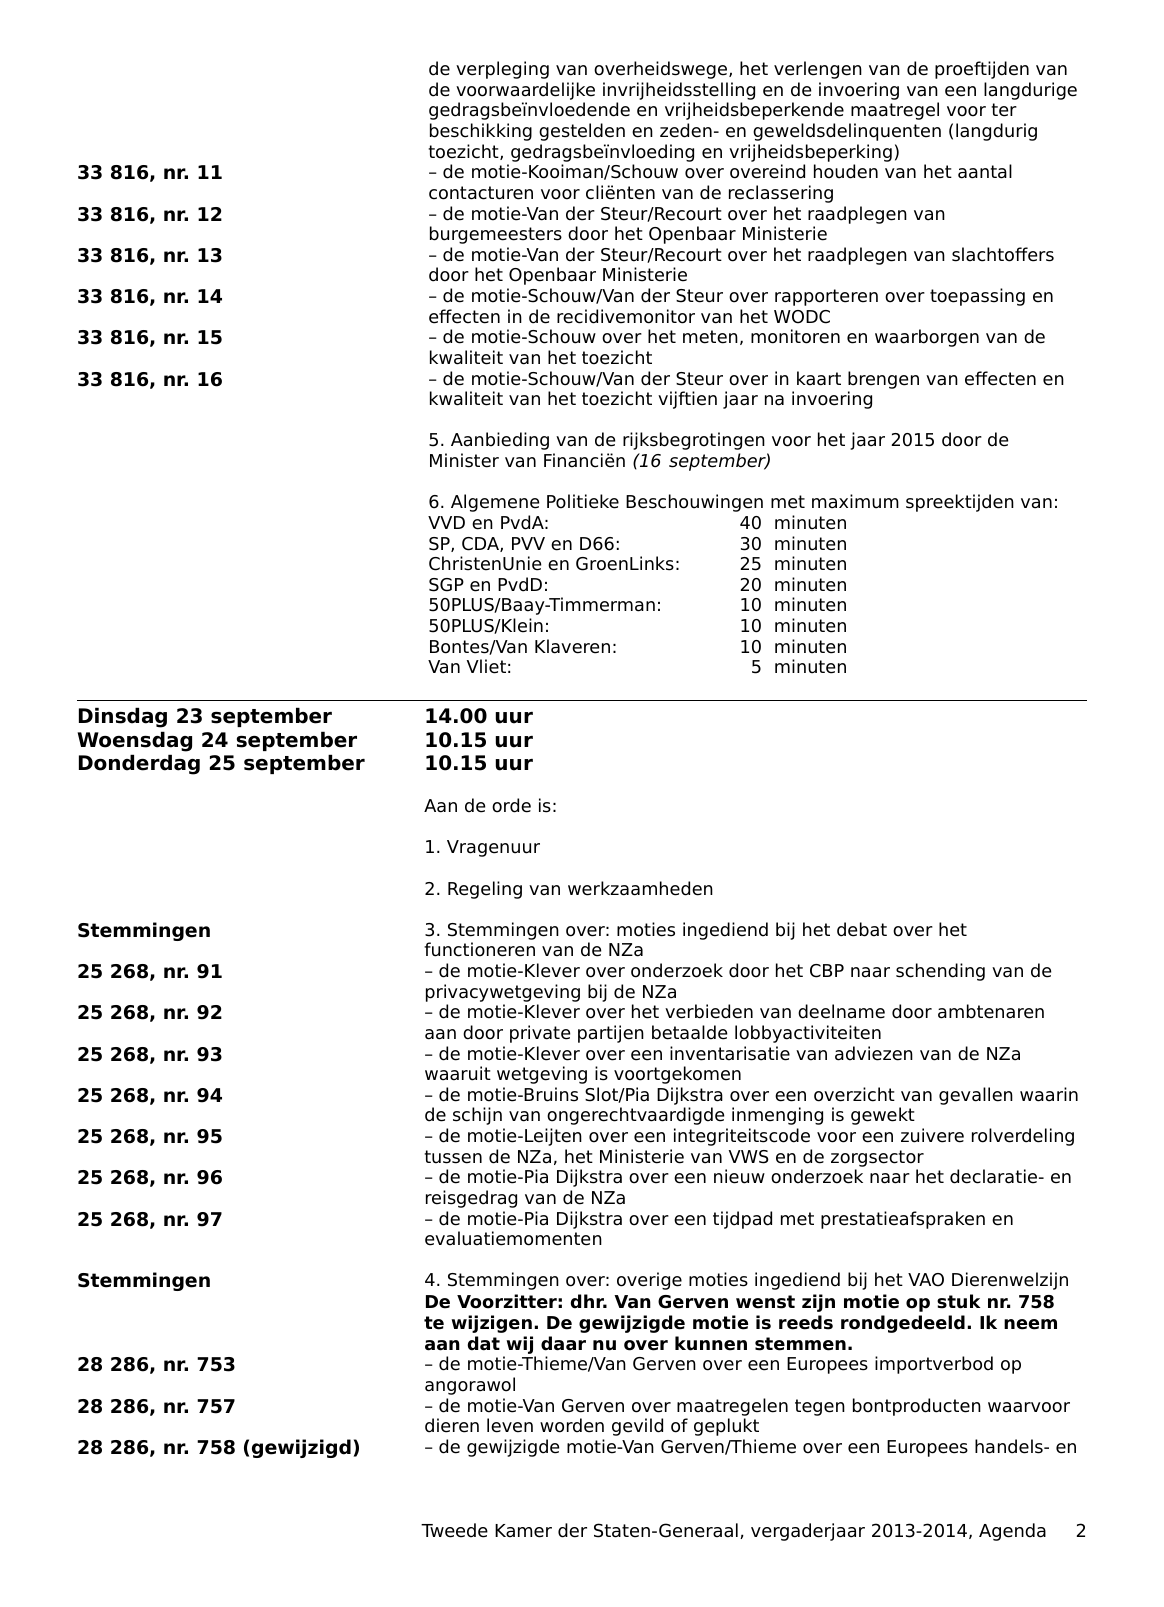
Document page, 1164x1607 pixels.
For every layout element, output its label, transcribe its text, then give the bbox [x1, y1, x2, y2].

table_cell [401, 1250, 418, 1270]
table_cell [405, 162, 422, 203]
table_cell – de motie-Kooiman/Schouw over overeind houden van het aantal contacturen voor cliënten van de reclassering [422, 162, 1087, 203]
table_cell [401, 1085, 418, 1126]
table_cell 25 268, nr. 91 [77, 961, 401, 1002]
table_cell [77, 858, 401, 878]
table_cell [405, 657, 422, 678]
table_cell 28 286, nr. 758 (gewijzigd) [77, 1437, 401, 1459]
table_cell – de motie-Pia Dijkstra over een nieuw onderzoek naar het declaratie- en reisgedrag van de NZa [418, 1167, 1087, 1208]
table_cell – de motie-Van der Steur/Recourt over het raadplegen van slachtoffers door het Openbaar Ministerie [422, 245, 1087, 286]
table_cell – de motie-Klever over onderzoek door het CBP naar schending van de privacywetgeving bij de NZa [418, 961, 1087, 1002]
table_cell [77, 575, 404, 595]
table_cell [77, 817, 401, 837]
table_cell [401, 752, 418, 775]
table_cell – de motie-Leijten over een integriteitscode voor een zuivere rolverdeling tussen de NZa, het Ministerie van VWS en de zorgsector [418, 1126, 1087, 1167]
table_header 14.00 uur [418, 701, 1087, 729]
table_cell [401, 1354, 418, 1396]
table_cell [405, 369, 422, 410]
table_cell [405, 59, 422, 162]
table_cell [401, 1002, 418, 1043]
table_cell de verpleging van overheidswege, het verlengen van de proeftijden van de voorwaardelijke invrijheidsstelling en de invoering van een langdurige gedragsbeïnvloedende en vrijheidsbeperkende maatregel voor ter beschikking gestelden en zeden- en geweldsdelinquenten (langdurig toezicht, gedragsbeïnvloeding en vrijheidsbeperking) [422, 59, 1087, 162]
table_cell 20 [706, 575, 768, 595]
table_cell minuten [768, 513, 1087, 533]
table_header [401, 701, 418, 729]
table_cell SGP en PvdD: [422, 575, 706, 595]
table_cell [405, 327, 422, 368]
table_cell [77, 534, 404, 554]
table_cell [77, 775, 401, 796]
table_cell [405, 245, 422, 286]
table_cell [77, 879, 401, 899]
table_cell [401, 1293, 418, 1354]
table_header Dinsdag 23 september [77, 701, 401, 729]
table_cell [422, 472, 1087, 492]
table_cell – de motie-Van der Steur/Recourt over het raadplegen van burgemeesters door het Openbaar Ministerie [422, 204, 1087, 245]
table_cell [401, 1270, 418, 1292]
table_cell 25 268, nr. 92 [77, 1002, 401, 1043]
table_cell minuten [768, 554, 1087, 575]
table_cell – de gewijzigde motie-Van Gerven/Thieme over een Europees handels- en [418, 1437, 1087, 1459]
table_cell [401, 879, 418, 899]
table_cell Van Vliet: [422, 657, 706, 678]
table_cell [418, 858, 1087, 878]
table_cell VVD en PvdA: [422, 513, 706, 533]
table_cell SP, CDA, PVV en D66: [422, 534, 706, 554]
table_cell Woensdag 24 september [77, 729, 401, 752]
table_cell [405, 575, 422, 595]
table_cell 50PLUS/Klein: [422, 616, 706, 637]
table_cell 10 [706, 595, 768, 616]
table_cell [77, 796, 401, 817]
table_cell [401, 858, 418, 878]
table_cell 33 816, nr. 12 [77, 204, 404, 245]
table_cell 28 286, nr. 753 [77, 1354, 401, 1396]
table_cell [405, 410, 422, 430]
table_cell [401, 817, 418, 837]
table_cell [77, 1293, 401, 1354]
table_cell Stemmingen [77, 920, 401, 961]
table_cell 33 816, nr. 16 [77, 369, 404, 410]
table_cell [401, 1167, 418, 1208]
table_cell 10.15 uur [418, 729, 1087, 752]
table_cell minuten [768, 575, 1087, 595]
table_cell [405, 430, 422, 472]
table_cell 33 816, nr. 13 [77, 245, 404, 286]
table_cell [77, 59, 404, 162]
table_cell [77, 595, 404, 616]
table_cell 1. Vragenuur [418, 837, 1087, 858]
table_cell 6. Algemene Politieke Beschouwingen met maximum spreektijden van: [422, 492, 1087, 513]
table_cell 25 268, nr. 95 [77, 1126, 401, 1167]
table_cell 10 [706, 637, 768, 657]
table_cell [77, 492, 404, 513]
table_cell [401, 1437, 418, 1459]
table_cell – de motie-Bruins Slot/Pia Dijkstra over een overzicht van gevallen waarin de schijn van ongerechtvaardigde inmenging is gewekt [418, 1085, 1087, 1126]
table_cell [401, 899, 418, 920]
table_cell 10.15 uur [418, 752, 1087, 775]
table_cell 33 816, nr. 14 [77, 286, 404, 327]
table_cell [405, 554, 422, 575]
table_cell – de motie-Thieme/Van Gerven over een Europees importverbod op angorawol [418, 1354, 1087, 1396]
table_cell [401, 1396, 418, 1437]
table_cell – de motie-Pia Dijkstra over een tijdpad met prestatieafspraken en evaluatiemomenten [418, 1209, 1087, 1250]
table_cell [401, 796, 418, 817]
table_cell 5 [706, 657, 768, 678]
table_cell [401, 837, 418, 858]
table_cell [422, 410, 1087, 430]
table_cell [77, 837, 401, 858]
table_cell 4. Stemmingen over: overige moties ingediend bij het VAO Dierenwelzijn [418, 1270, 1087, 1292]
table_cell minuten [768, 637, 1087, 657]
table_cell [405, 513, 422, 533]
table_cell 25 [706, 554, 768, 575]
table_cell [405, 472, 422, 492]
table_cell [405, 616, 422, 637]
table_cell 30 [706, 534, 768, 554]
table_cell [405, 534, 422, 554]
table_cell [401, 1044, 418, 1085]
table_cell 25 268, nr. 96 [77, 1167, 401, 1208]
table_cell 40 [706, 513, 768, 533]
table_cell [418, 775, 1087, 796]
table_cell [418, 1250, 1087, 1270]
table_cell [401, 1126, 418, 1167]
table_cell [77, 554, 404, 575]
table_cell [405, 204, 422, 245]
table_cell [401, 1209, 418, 1250]
table_cell De Voorzitter: dhr. Van Gerven wenst zijn motie op stuk nr. 758 te wijzigen. De gewijzigde motie is reeds rondgedeeld. Ik neem aan dat wij daar nu over kunnen stemmen. [418, 1293, 1087, 1354]
table_cell [77, 616, 404, 637]
table_cell [418, 817, 1087, 837]
table_cell Bontes/Van Klaveren: [422, 637, 706, 657]
table_cell – de motie-Schouw over het meten, monitoren en waarborgen van de kwaliteit van het toezicht [422, 327, 1087, 368]
table_cell [401, 729, 418, 752]
table_cell – de motie-Schouw/Van der Steur over rapporteren over toepassing en effecten in de recidivemonitor van het WODC [422, 286, 1087, 327]
table_cell [77, 430, 404, 472]
table_cell 25 268, nr. 93 [77, 1044, 401, 1085]
table_cell 2. Regeling van werkzaamheden [418, 879, 1087, 899]
table_cell – de motie-Klever over een inventarisatie van adviezen van de NZa waaruit wetgeving is voortgekomen [418, 1044, 1087, 1085]
table_cell 5. Aanbieding van de rijksbegrotingen voor het jaar 2015 door de Minister van Financiën (16 september) [422, 430, 1087, 472]
table_cell [401, 961, 418, 1002]
table_cell minuten [768, 595, 1087, 616]
table_cell minuten [768, 657, 1087, 678]
table_cell [77, 472, 404, 492]
table_cell [405, 595, 422, 616]
table_cell 50PLUS/Baay-Timmerman: [422, 595, 706, 616]
table_cell [405, 286, 422, 327]
table_cell Aan de orde is: [418, 796, 1087, 817]
table_cell [77, 657, 404, 678]
table_cell – de motie-Van Gerven over maatregelen tegen bontproducten waarvoor dieren leven worden gevild of geplukt [418, 1396, 1087, 1437]
table_cell [405, 637, 422, 657]
table_cell [405, 492, 422, 513]
table_cell [401, 775, 418, 796]
table_cell [401, 920, 418, 961]
table_cell – de motie-Schouw/Van der Steur over in kaart brengen van effecten en kwaliteit van het toezicht vijftien jaar na invoering [422, 369, 1087, 410]
table_cell [77, 1250, 401, 1270]
table_cell 28 286, nr. 757 [77, 1396, 401, 1437]
table_cell 3. Stemmingen over: moties ingediend bij het debat over het functioneren van de NZa [418, 920, 1087, 961]
table_cell – de motie-Klever over het verbieden van deelname door ambtenaren aan door private partijen betaalde lobbyactiviteiten [418, 1002, 1087, 1043]
table_cell [77, 899, 401, 920]
table_cell minuten [768, 616, 1087, 637]
table_cell 33 816, nr. 11 [77, 162, 404, 203]
table_cell [77, 410, 404, 430]
table_cell 25 268, nr. 94 [77, 1085, 401, 1126]
table_cell [418, 899, 1087, 920]
table_cell [77, 513, 404, 533]
table_cell 10 [706, 616, 768, 637]
table_cell 33 816, nr. 15 [77, 327, 404, 368]
table_cell [77, 637, 404, 657]
table_cell Donderdag 25 september [77, 752, 401, 775]
table_cell minuten [768, 534, 1087, 554]
table_cell ChristenUnie en GroenLinks: [422, 554, 706, 575]
table_cell Stemmingen [77, 1270, 401, 1292]
table_cell 25 268, nr. 97 [77, 1209, 401, 1250]
